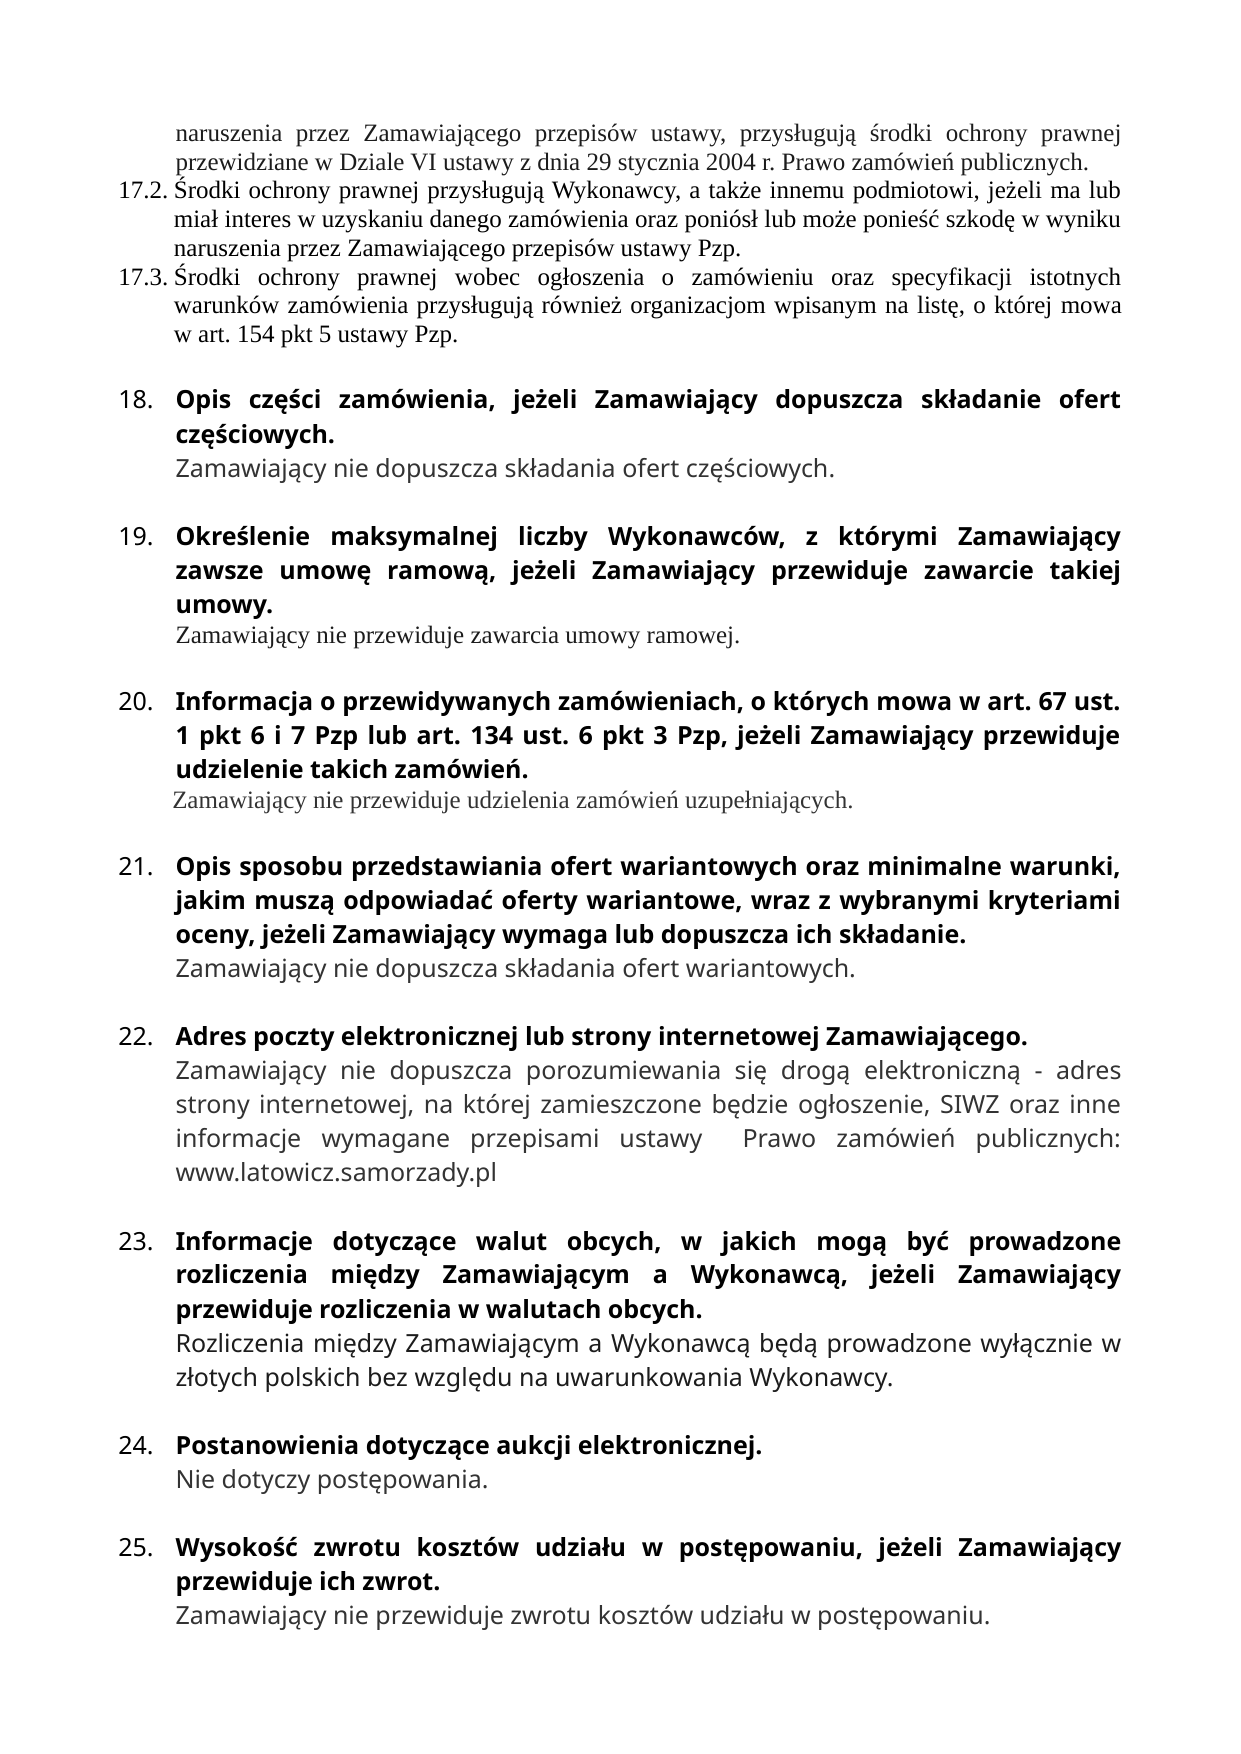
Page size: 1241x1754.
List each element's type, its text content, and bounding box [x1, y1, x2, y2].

list Informacja o przewidywanych zamówieniach, o których mowa w art. 67 ust. 1 pkt 6 i 7 Pzp lub art. 134 ust. 6 pkt 3 Pzp, jeżeli Zamawiający przewiduje udzielenie takich zamówień. [118, 683, 1122, 786]
text Zamawiający nie dopuszcza składania ofert wariantowych. [118, 951, 1122, 985]
list Adres poczty elektronicznej lub strony internetowej Zamawiającego. [118, 1019, 1122, 1053]
list Opis części zamówienia, jeżeli Zamawiający dopuszcza składanie ofert częściowych. [118, 382, 1122, 450]
text Zamawiający nie przewiduje zwrotu kosztów udziału w postępowaniu. [118, 1598, 1122, 1632]
text Zamawiający nie dopuszcza porozumiewania się drogą elektroniczną - adres strony internetowej, na której zamieszczone będzie ogłoszenie, SIWZ oraz inne informacje wymagane przepisami ustawy Prawo zamówień publicznych: www.latowicz.samorzady.pl [118, 1053, 1122, 1189]
list naruszenia przez Zamawiającego przepisów ustawy, przysługują środki ochrony prawnej przewidziane w Dziale VI ustawy z dnia 29 stycznia 2004 r. Prawo zamówień publicznych. [118, 118, 1122, 176]
list 17.2. Środki ochrony prawnej przysługują Wykonawcy, a także innemu podmiotowi, jeżeli ma lub miał interes w uzyskaniu danego zamówienia oraz poniósł lub może ponieść szkodę w wyniku naruszenia przez Zamawiającego przepisów ustawy Pzp. [118, 176, 1122, 262]
list Informacje dotyczące walut obcych, w jakich mogą być prowadzone rozliczenia między Zamawiającym a Wykonawcą, jeżeli Zamawiający przewiduje rozliczenia w walutach obcych. [118, 1223, 1122, 1325]
list Zamawiający nie przewiduje zawarcia umowy ramowej. [118, 621, 1122, 649]
list Określenie maksymalnej liczby Wykonawców, z którymi Zamawiający zawsze umowę ramową, jeżeli Zamawiający przewiduje zawarcie takiej umowy. [118, 518, 1122, 621]
list Opis sposobu przedstawiania ofert wariantowych oraz minimalne warunki, jakim muszą odpowiadać oferty wariantowe, wraz z wybranymi kryteriami oceny, jeżeli Zamawiający wymaga lub dopuszcza ich składanie. [118, 848, 1122, 951]
text Nie dotyczy postępowania. [118, 1462, 1122, 1496]
list Postanowienia dotyczące aukcji elektronicznej. [118, 1427, 1122, 1462]
list Wysokość zwrotu kosztów udziału w postępowaniu, jeżeli Zamawiający przewiduje ich zwrot. [118, 1530, 1122, 1598]
list Zamawiający nie dopuszcza składania ofert częściowych. [118, 450, 1122, 484]
list 17.3. Środki ochrony prawnej wobec ogłoszenia o zamówieniu oraz specyfikacji istotnych warunków zamówienia przysługują również organizacjom wpisanym na listę, o której mowa w art. 154 pkt 5 ustawy Pzp. [118, 262, 1122, 348]
text Rozliczenia między Zamawiającym a Wykonawcą będą prowadzone wyłącznie w złotych polskich bez względu na uwarunkowania Wykonawcy. [118, 1325, 1122, 1393]
text Zamawiający nie przewiduje udzielenia zamówień uzupełniających. [118, 786, 1122, 814]
